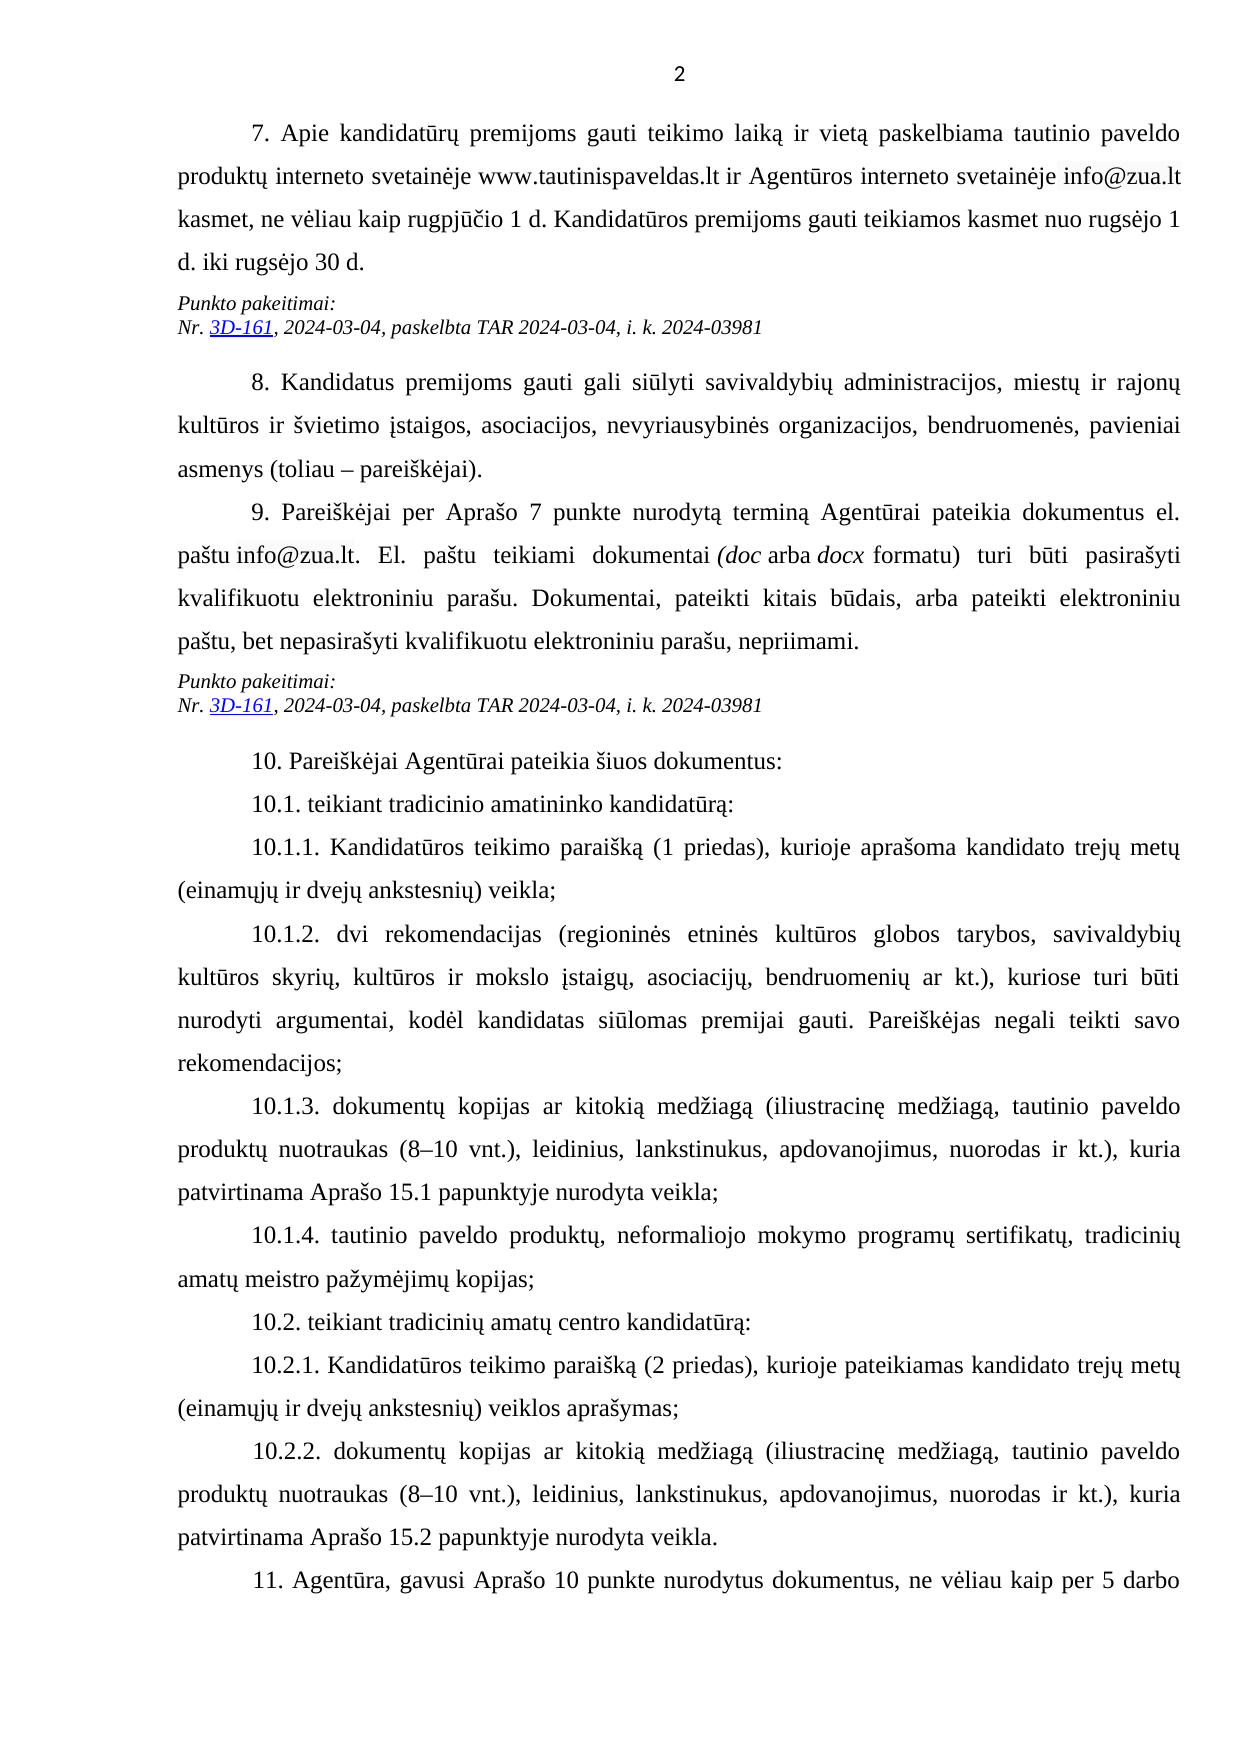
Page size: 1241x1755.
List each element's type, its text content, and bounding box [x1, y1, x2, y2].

text 10.1.3. dokumentų kopijas ar kitokią medžiagą (iliustracinę medžiagą, tautinio paveldo produktų nuotraukas (8–10 vnt.), leidinius, lankstinukus, apdovanojimus, nuorodas ir kt.), kuria patvirtinama Aprašo 15.1 papunktyje nurodyta veikla; [177, 1091, 1181, 1206]
text 11. Agentūra, gavusi Aprašo 10 punkte nurodytus dokumentus, ne vėliau kaip per 5 darbo [177, 1566, 1181, 1594]
text 9. Pareiškėjai per Aprašo 7 punkte nurodytą terminą Agentūrai pateikia dokumentus el. paštu info@zua.lt. El. paštu teikiami dokumentai (doc arba docx formatu) turi būti pasirašyti kvalifikuotu elektroniniu parašu. Dokumentai, pateikti kitais būdais, arba pateikti elektroniniu paštu, bet nepasirašyti kvalifikuotu elektroniniu parašu, nepriimami. [177, 497, 1181, 655]
text Punkto pakeitimai: [177, 669, 1181, 693]
text 10.1.1. Kandidatūros teikimo paraišką (1 priedas), kurioje aprašoma kandidato trejų metų (einamųjų ir dvejų ankstesnių) veikla; [177, 832, 1181, 904]
text 10. Pareiškėjai Agentūrai pateikia šiuos dokumentus: [177, 746, 1181, 775]
text 10.2.1. Kandidatūros teikimo paraišką (2 priedas), kurioje pateikiamas kandidato trejų metų (einamųjų ir dvejų ankstesnių) veiklos aprašymas; [177, 1350, 1181, 1422]
text 10.1. teikiant tradicinio amatininko kandidatūrą: [177, 789, 1181, 818]
text 10.1.4. tautinio paveldo produktų, neformaliojo mokymo programų sertifikatų, tradicinių amatų meistro pažymėjimų kopijas; [177, 1221, 1181, 1292]
text Nr. 3D-161, 2024-03-04, paskelbta TAR 2024-03-04, i. k. 2024-03981 [177, 693, 1181, 717]
text 7. Apie kandidatūrų premijoms gauti teikimo laiką ir vietą paskelbiama tautinio paveldo produktų interneto svetainėje www.tautinispaveldas.lt ir Agentūros interneto svetainėje info@zua.lt kasmet, ne vėliau kaip rugpjūčio 1 d. Kandidatūros premijoms gauti teikiamos kasmet nuo rugsėjo 1 d. iki rugsėjo 30 d. [177, 118, 1181, 276]
text 8. Kandidatus premijoms gauti gali siūlyti savivaldybių administracijos, miestų ir rajonų kultūros ir švietimo įstaigos, asociacijos, nevyriausybinės organizacijos, bendruomenės, pavieniai asmenys (toliau – pareiškėjai). [177, 367, 1181, 482]
text 10.2.2. dokumentų kopijas ar kitokią medžiagą (iliustracinę medžiagą, tautinio paveldo produktų nuotraukas (8–10 vnt.), leidinius, lankstinukus, apdovanojimus, nuorodas ir kt.), kuria patvirtinama Aprašo 15.2 papunktyje nurodyta veikla. [177, 1436, 1181, 1551]
text 10.2. teikiant tradicinių amatų centro kandidatūrą: [177, 1307, 1181, 1336]
text Punkto pakeitimai: [177, 291, 1181, 315]
text Nr. 3D-161, 2024-03-04, paskelbta TAR 2024-03-04, i. k. 2024-03981 [177, 315, 1181, 339]
text 10.1.2. dvi rekomendacijas (regioninės etninės kultūros globos tarybos, savivaldybių kultūros skyrių, kultūros ir mokslo įstaigų, asociacijų, bendruomenių ar kt.), kuriose turi būti nurodyti argumentai, kodėl kandidatas siūlomas premijai gauti. Pareiškėjas negali teikti savo rekomendacijos; [177, 919, 1181, 1077]
